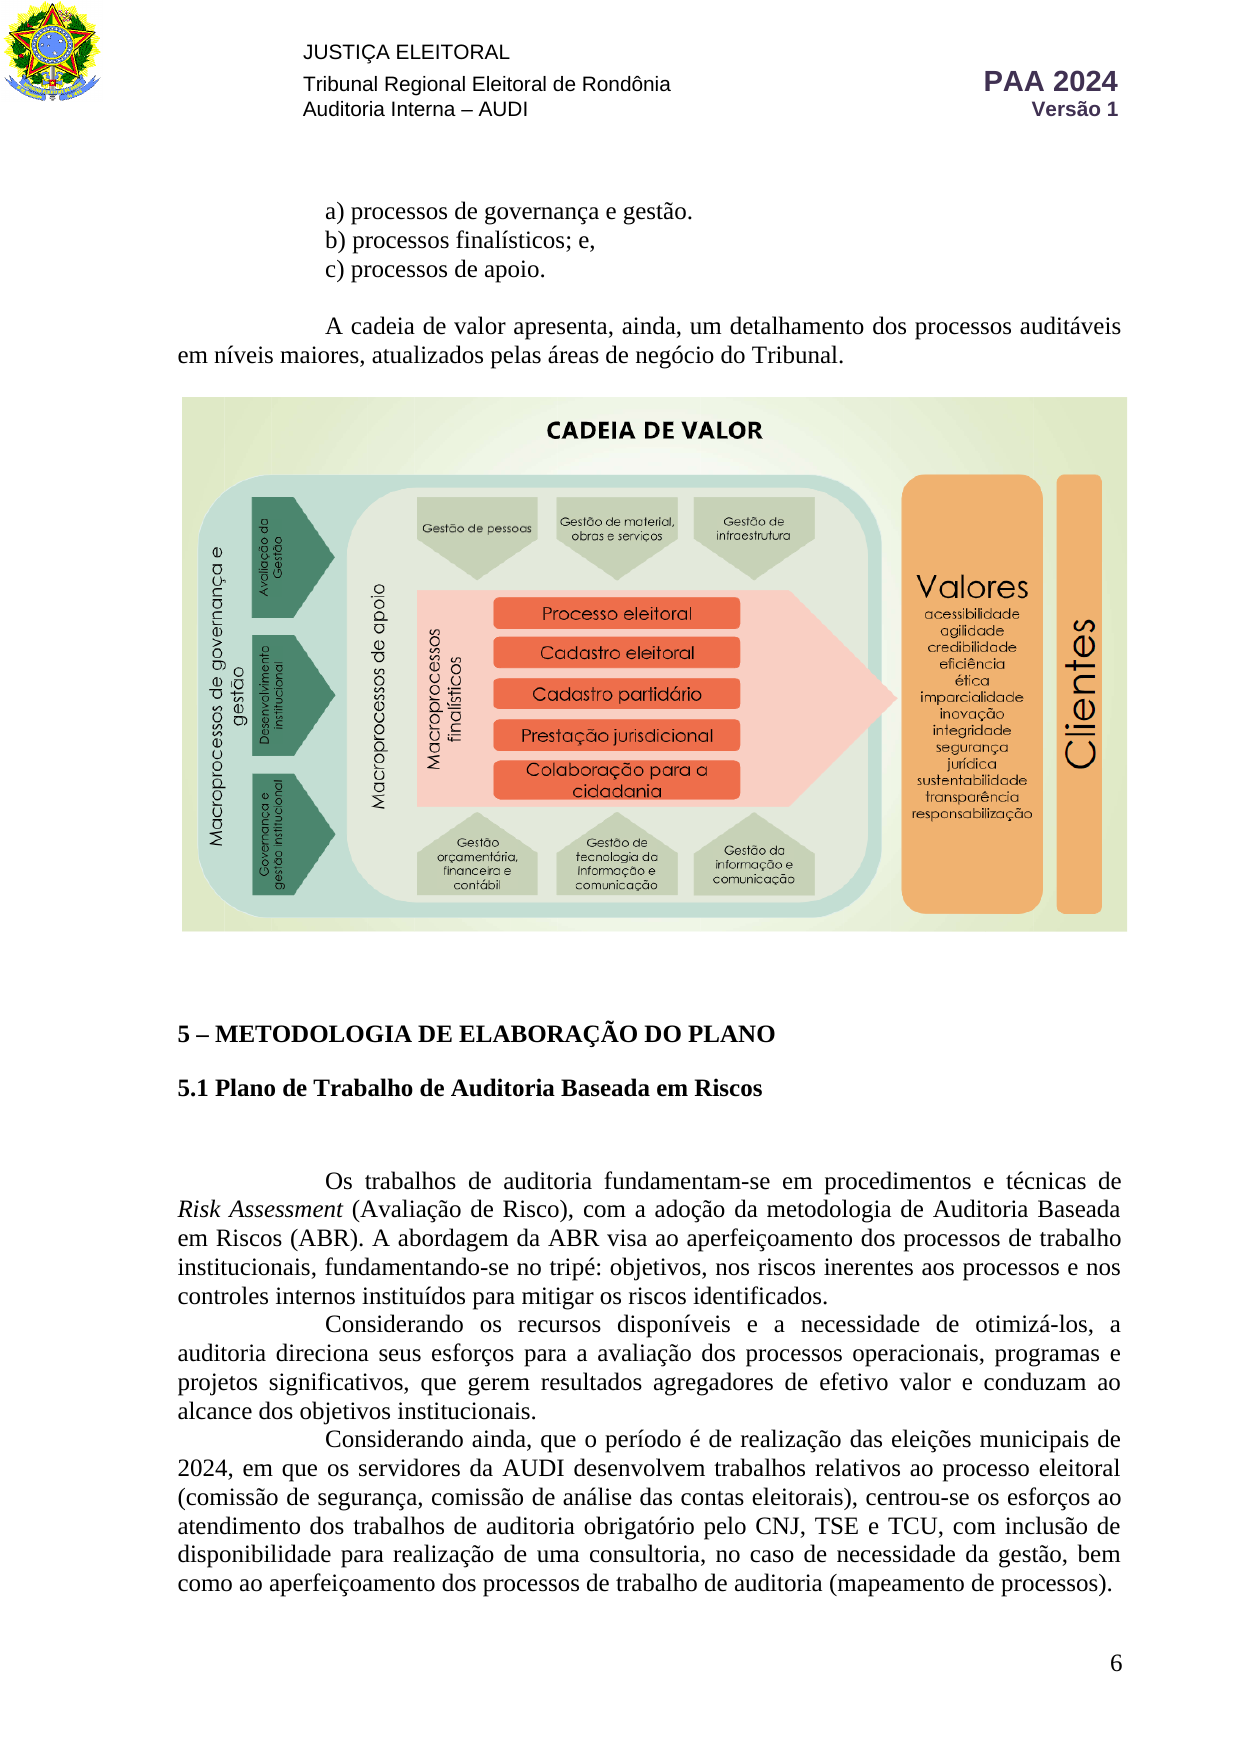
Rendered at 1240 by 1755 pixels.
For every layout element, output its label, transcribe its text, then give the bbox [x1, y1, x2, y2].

subtitle 5 – METODOLOGIA DE ELABORAÇÃO DO PLANO [177, 1019, 1122, 1048]
text Considerando os recursos disponíveis e a necessidade de otimizá-los, a auditoria direciona seus esforços para a avaliação dos processos operacionais, programas e projetos significativos, que gerem resultados agregadores de efetivo valor e conduzam ao alcance dos objetivos institucionais. [177, 1309, 1122, 1424]
subtitle 5.1 Plano de Trabalho de Auditoria Baseada em Riscos [177, 1073, 1122, 1102]
text c) processos de apoio. [325, 254, 1122, 283]
text Os trabalhos de auditoria fundamentam-se em procedimentos e técnicas de Risk Assessment (Avaliação de Risco), com a adoção da metodologia de Auditoria Baseada em Riscos (ABR). A abordagem da ABR visa ao aperfeiçoamento dos processos de trabalho institucionais, fundamentando-se no tripé: objetivos, nos riscos inerentes aos processos e nos controles internos instituídos para mitigar os riscos identificados. [177, 1166, 1122, 1309]
text b) processos finalísticos; e, [325, 225, 1122, 254]
text a) processos de governança e gestão. [325, 196, 1122, 225]
text A cadeia de valor apresenta, ainda, um detalhamento dos processos auditáveis em níveis maiores, atualizados pelas áreas de negócio do Tribunal. [177, 311, 1122, 369]
text Considerando ainda, que o período é de realização das eleições municipais de 2024, em que os servidores da AUDI desenvolvem trabalhos relativos ao processo eleitoral (comissão de segurança, comissão de análise das contas eleitorais), centrou-se os esforços ao atendimento dos trabalhos de auditoria obrigatório pelo CNJ, TSE e TCU, com inclusão de disponibilidade para realização de uma consultoria, no caso de necessidade da gestão, bem como ao aperfeiçoamento dos processos de trabalho de auditoria (mapeamento de processos). [177, 1424, 1122, 1597]
